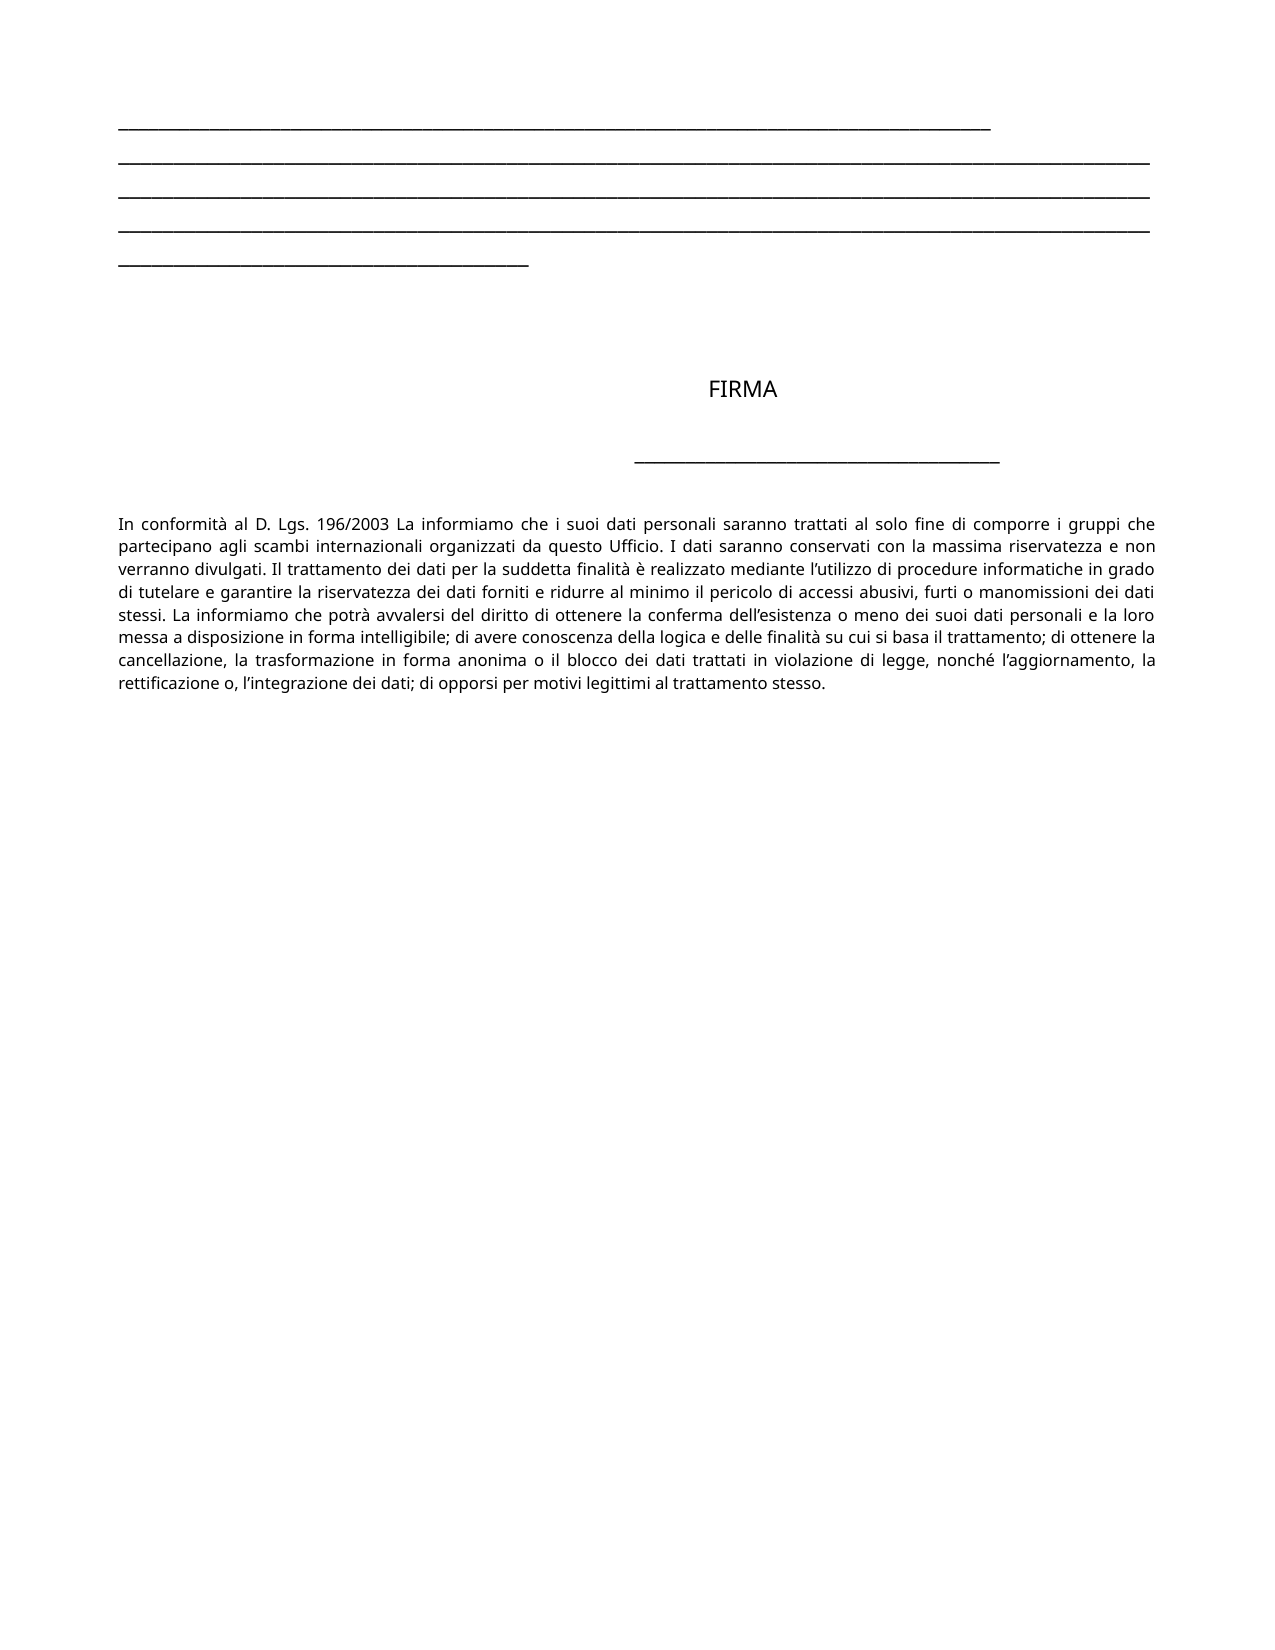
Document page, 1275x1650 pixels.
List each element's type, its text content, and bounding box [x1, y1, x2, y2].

text In conformità al D. Lgs. 196/2003 La informiamo che i suoi dati personali saranno trattati al solo fine di comporre i gruppi che partecipano agli scambi internazionali organizzati da questo Ufficio. I dati saranno conservati con la massima riservatezza e non verranno divulgati. Il trattamento dei dati per la suddetta finalità è realizzato mediante l’utilizzo di procedure informatiche in grado di tutelare e garantire la riservatezza dei dati forniti e ridurre al minimo il pericolo di accessi abusivi, furti o manomissioni dei dati stessi. La informiamo che potrà avvalersi del diritto di ottenere la conferma dell’esistenza o meno dei suoi dati personali e la loro messa a disposizione in forma intelligibile; di avere conoscenza della logica e delle finalità su cui si basa il trattamento; di ottenere la cancellazione, la trasformazione in forma anonima o il blocco dei dati trattati in violazione di legge, nonché l’aggiornamento, la rettificazione o, l’integrazione dei dati; di opporsi per motivi legittimi al trattamento stesso. [118, 512, 1157, 694]
text ____________________________________ [118, 436, 1157, 467]
text FIRMA [118, 373, 1157, 404]
text ______________________________________________________________________________________ [118, 103, 1157, 135]
text ____________________________________________________________________________________________________________________________________________________________________________________________________________________________________________________________________________________________________________________________ [118, 135, 1157, 271]
